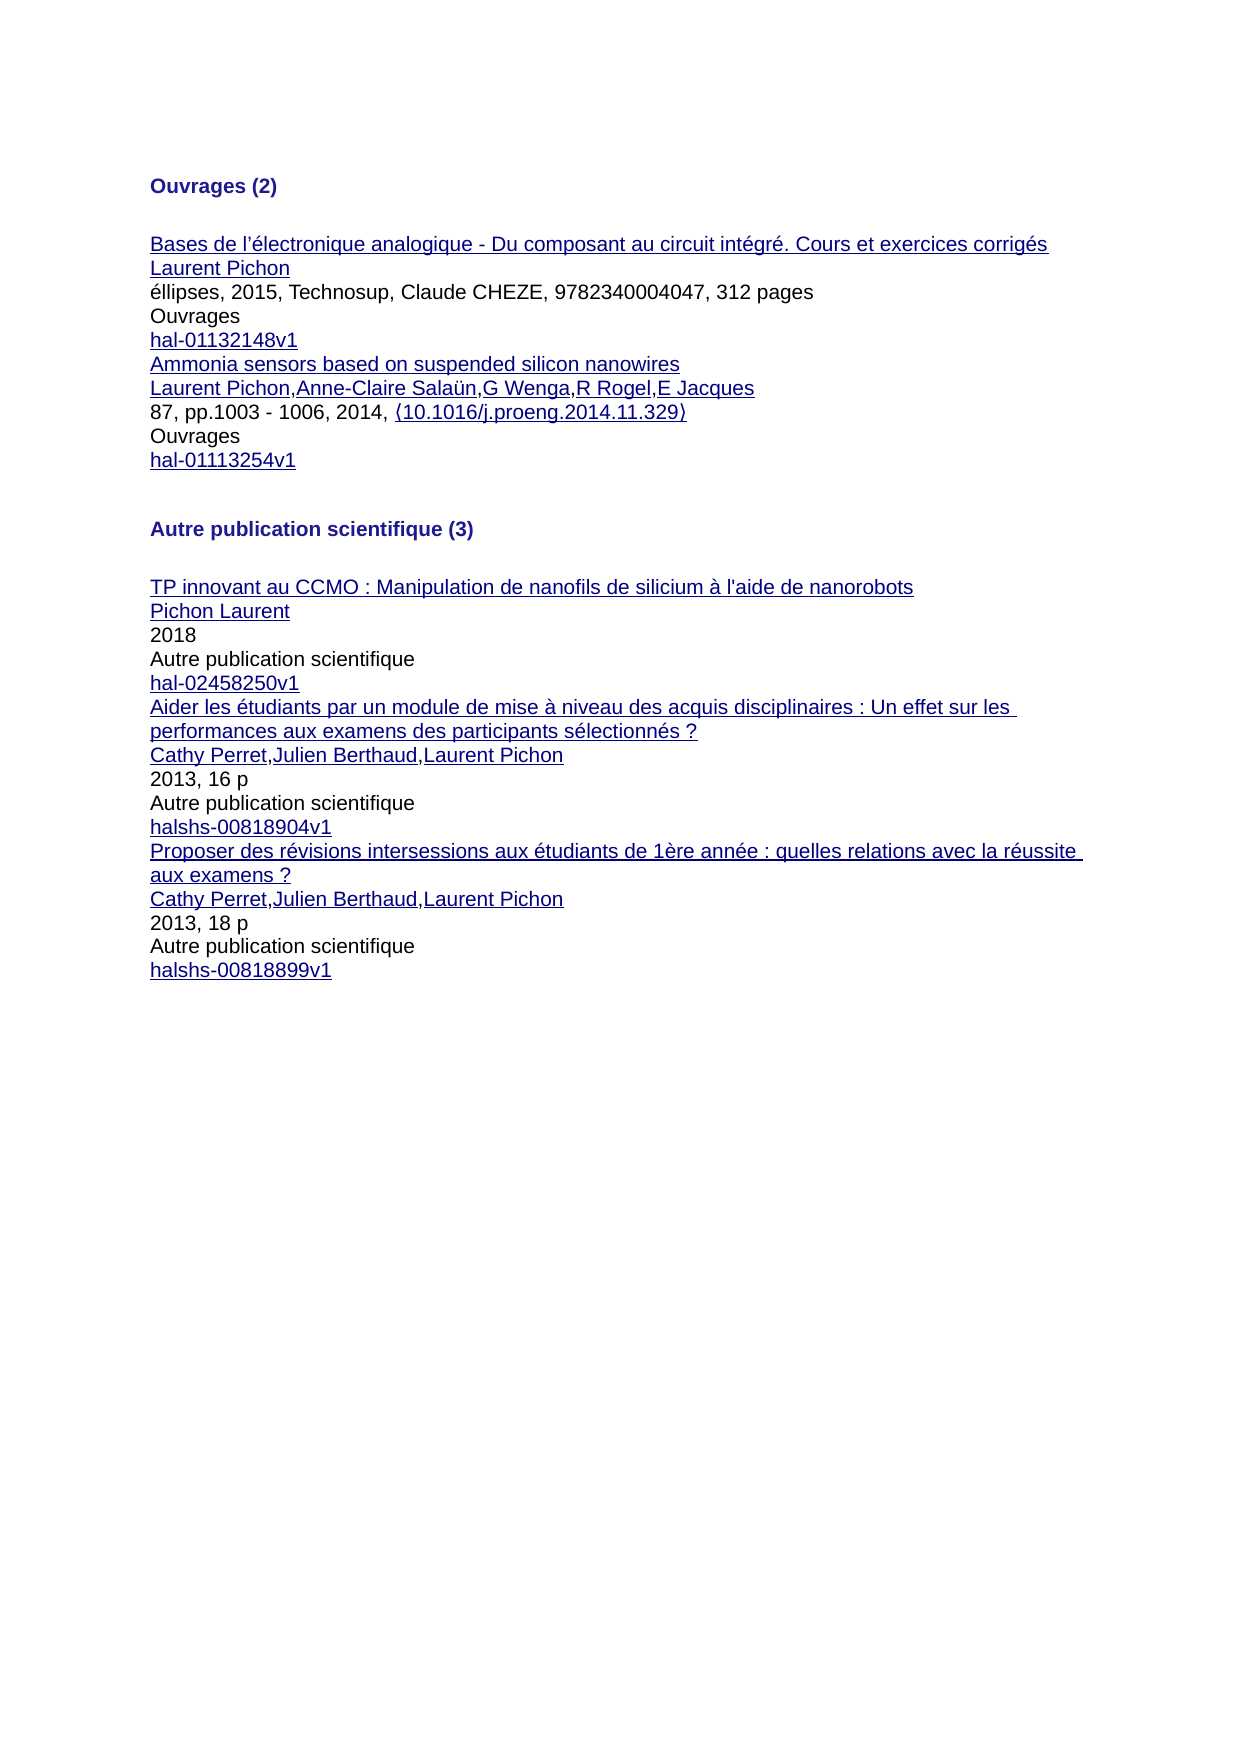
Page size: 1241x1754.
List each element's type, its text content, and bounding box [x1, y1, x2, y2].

table_cell Aider les étudiants par un module de mise à niveau des acquis disciplinaires : Un effet sur les performances aux examens des participants sélectionnés ? Cathy Perret,Julien Berthaud,Laurent Pichon 2013, 16 p Autre publication scientifique halshs-00818904v1 [150, 695, 1090, 838]
table_cell Ammonia sensors based on suspended silicon nanowires Laurent Pichon,Anne-Claire Salaün,G Wenga,R Rogel,E Jacques 87, pp.1003 - 1006, 2014, ⟨10.1016/j.proeng.2014.11.329⟩ Ouvrages hal-01113254v1 [150, 352, 1090, 472]
table_header Bases de l’électronique analogique - Du composant au circuit intégré. Cours et exercices corrigés Laurent Pichon éllipses, 2015, Technosup, Claude CHEZE, 9782340004047, 312 pages Ouvrages hal-01132148v1 [150, 232, 1090, 352]
subtitle Autre publication scientifique (3) [150, 517, 1090, 541]
subtitle Ouvrages (2) [150, 174, 1090, 198]
table_header TP innovant au CCMO : Manipulation de nanofils de silicium à l'aide de nanorobots Pichon Laurent 2018 Autre publication scientifique hal-02458250v1 [150, 575, 1090, 695]
table_cell Proposer des révisions intersessions aux étudiants de 1ère année : quelles relations avec la réussite aux examens ? Cathy Perret,Julien Berthaud,Laurent Pichon 2013, 18 p Autre publication scientifique halshs-00818899v1 [150, 839, 1090, 982]
